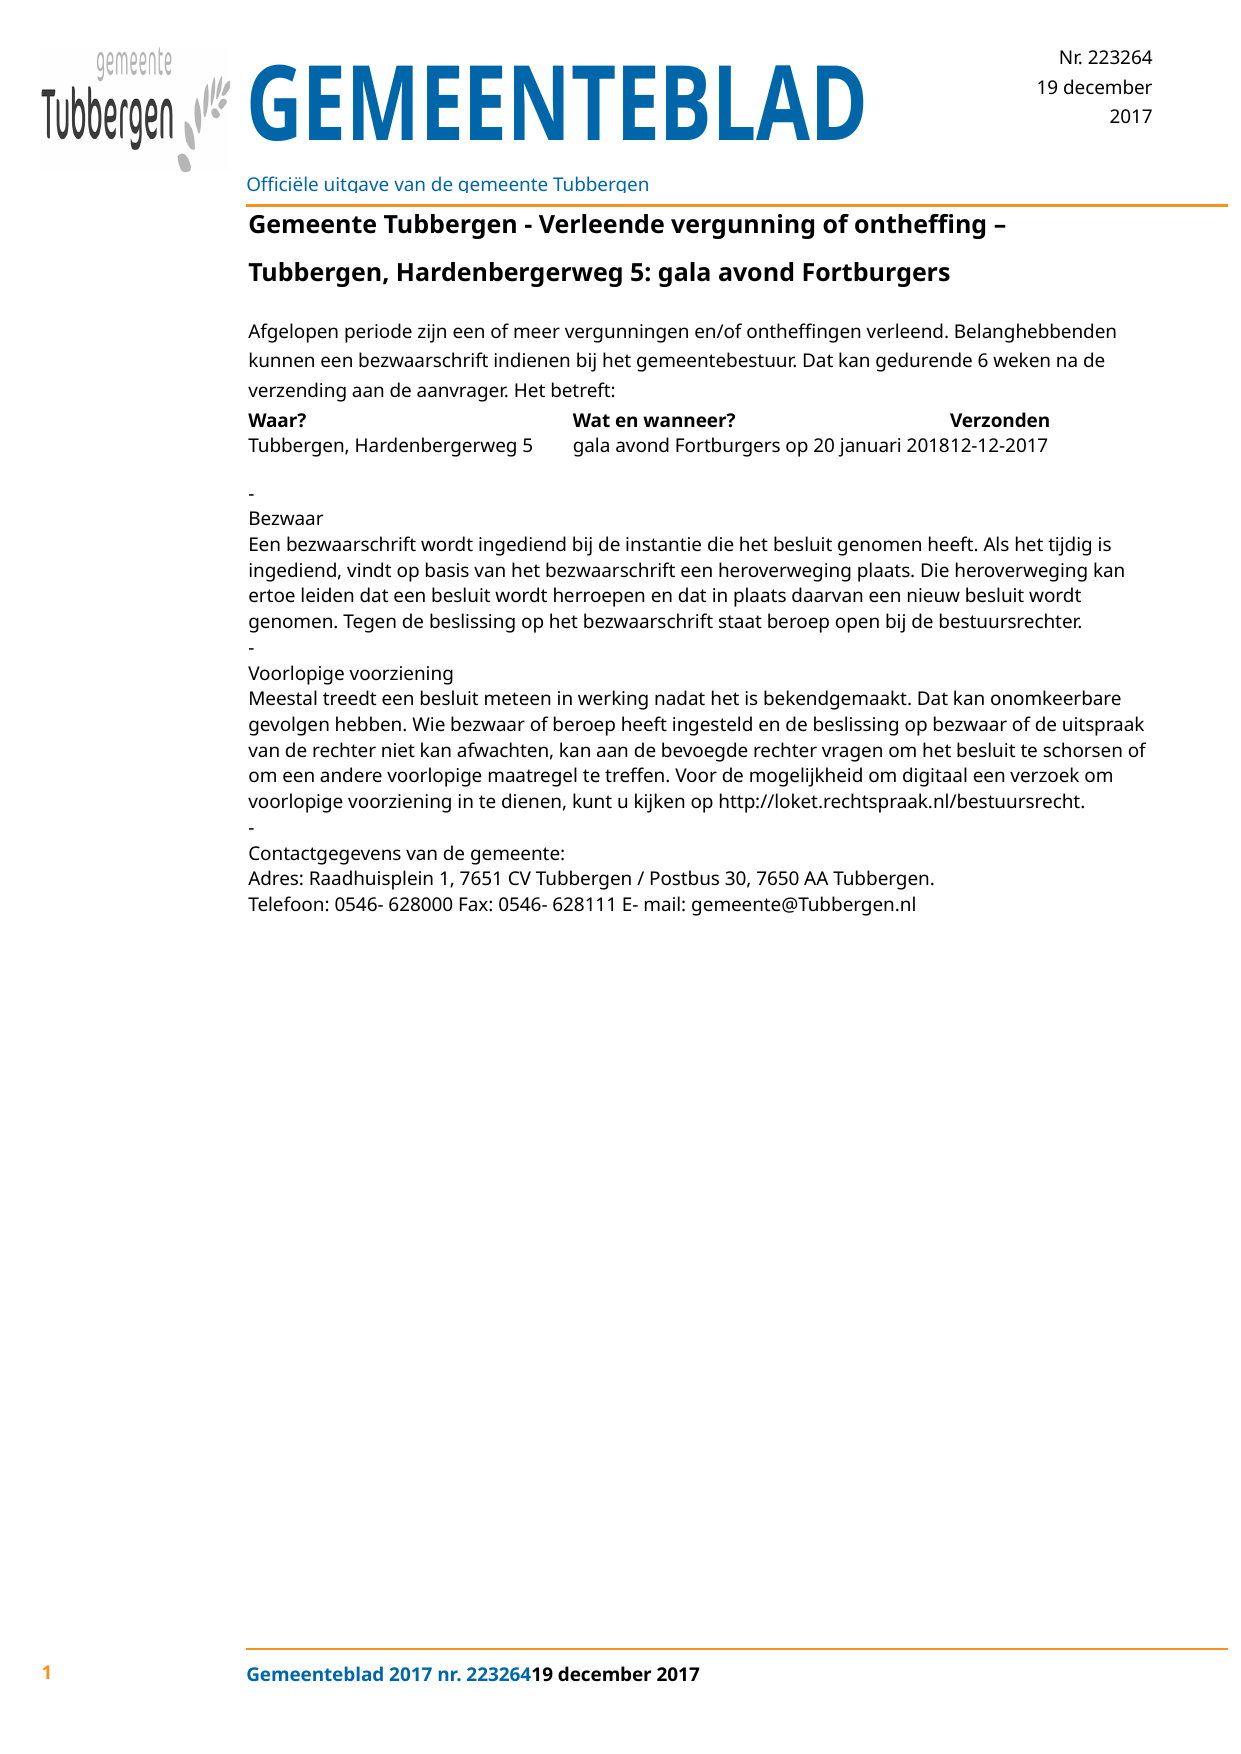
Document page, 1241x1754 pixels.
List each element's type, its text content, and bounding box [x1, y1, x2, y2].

text - [248, 480, 1152, 505]
table_header Verzonden [950, 407, 1152, 432]
text Voorlopige voorziening [248, 660, 1152, 686]
text - [248, 634, 1152, 660]
text Een bezwaarschrift wordt ingediend bij de instantie die het besluit genomen heeft. Als het tijdig is ingediend, vindt op basis van het bezwaarschrift een heroverweging plaats. Die heroverweging kan ertoe leiden dat een besluit wordt herroepen en dat in plaats daarvan een nieuw besluit wordt genomen. Tegen de beslissing op het bezwaarschrift staat beroep open bij de bestuursrechter. [248, 531, 1152, 634]
table_header Wat en wanneer? [573, 407, 950, 432]
text Contactgegevens van de gemeente: [248, 840, 1152, 866]
text Afgelopen periode zijn een of meer vergunningen en/of ontheffingen verleend. Belanghebbenden kunnen een bezwaarschrift indienen bij het gemeentebestuur. Dat kan gedurende 6 weken na de verzending aan de aanvrager. Het betreft: [248, 318, 1152, 403]
table_header Waar? [248, 407, 573, 432]
text Meestal treedt een besluit meteen in werking nadat het is bekendgemaakt. Dat kan onomkeerbare gevolgen hebben. Wie bezwaar of beroep heeft ingesteld en de beslissing op bezwaar of de uitspraak van de rechter niet kan afwachten, kan aan de bevoegde rechter vragen om het besluit te schorsen of om een andere voorlopige maatregel te treffen. Voor de mogelijkheid om digitaal een verzoek om voorlopige voorziening in te dienen, kunt u kijken op http://loket.rechtspraak.nl/bestuursrecht. [248, 686, 1152, 814]
table_cell 12-12-2017 [950, 433, 1152, 458]
text Telefoon: 0546- 628000 Fax: 0546- 628111 E- mail: gemeente@Tubbergen.nl [248, 891, 1152, 917]
text Gemeente Tubbergen - Verleende vergunning of ontheffing – Tubbergen, Hardenbergerweg 5: gala avond Fortburgers [248, 207, 1152, 288]
text - [248, 814, 1152, 840]
text Bezwaar [248, 505, 1152, 531]
text Adres: Raadhuisplein 1, 7651 CV Tubbergen / Postbus 30, 7650 AA Tubbergen. [248, 866, 1152, 891]
table_cell Tubbergen, Hardenbergerweg 5 [248, 433, 573, 458]
table_cell gala avond Fortburgers op 20 januari 2018 [573, 433, 950, 458]
picture [41, 47, 231, 172]
